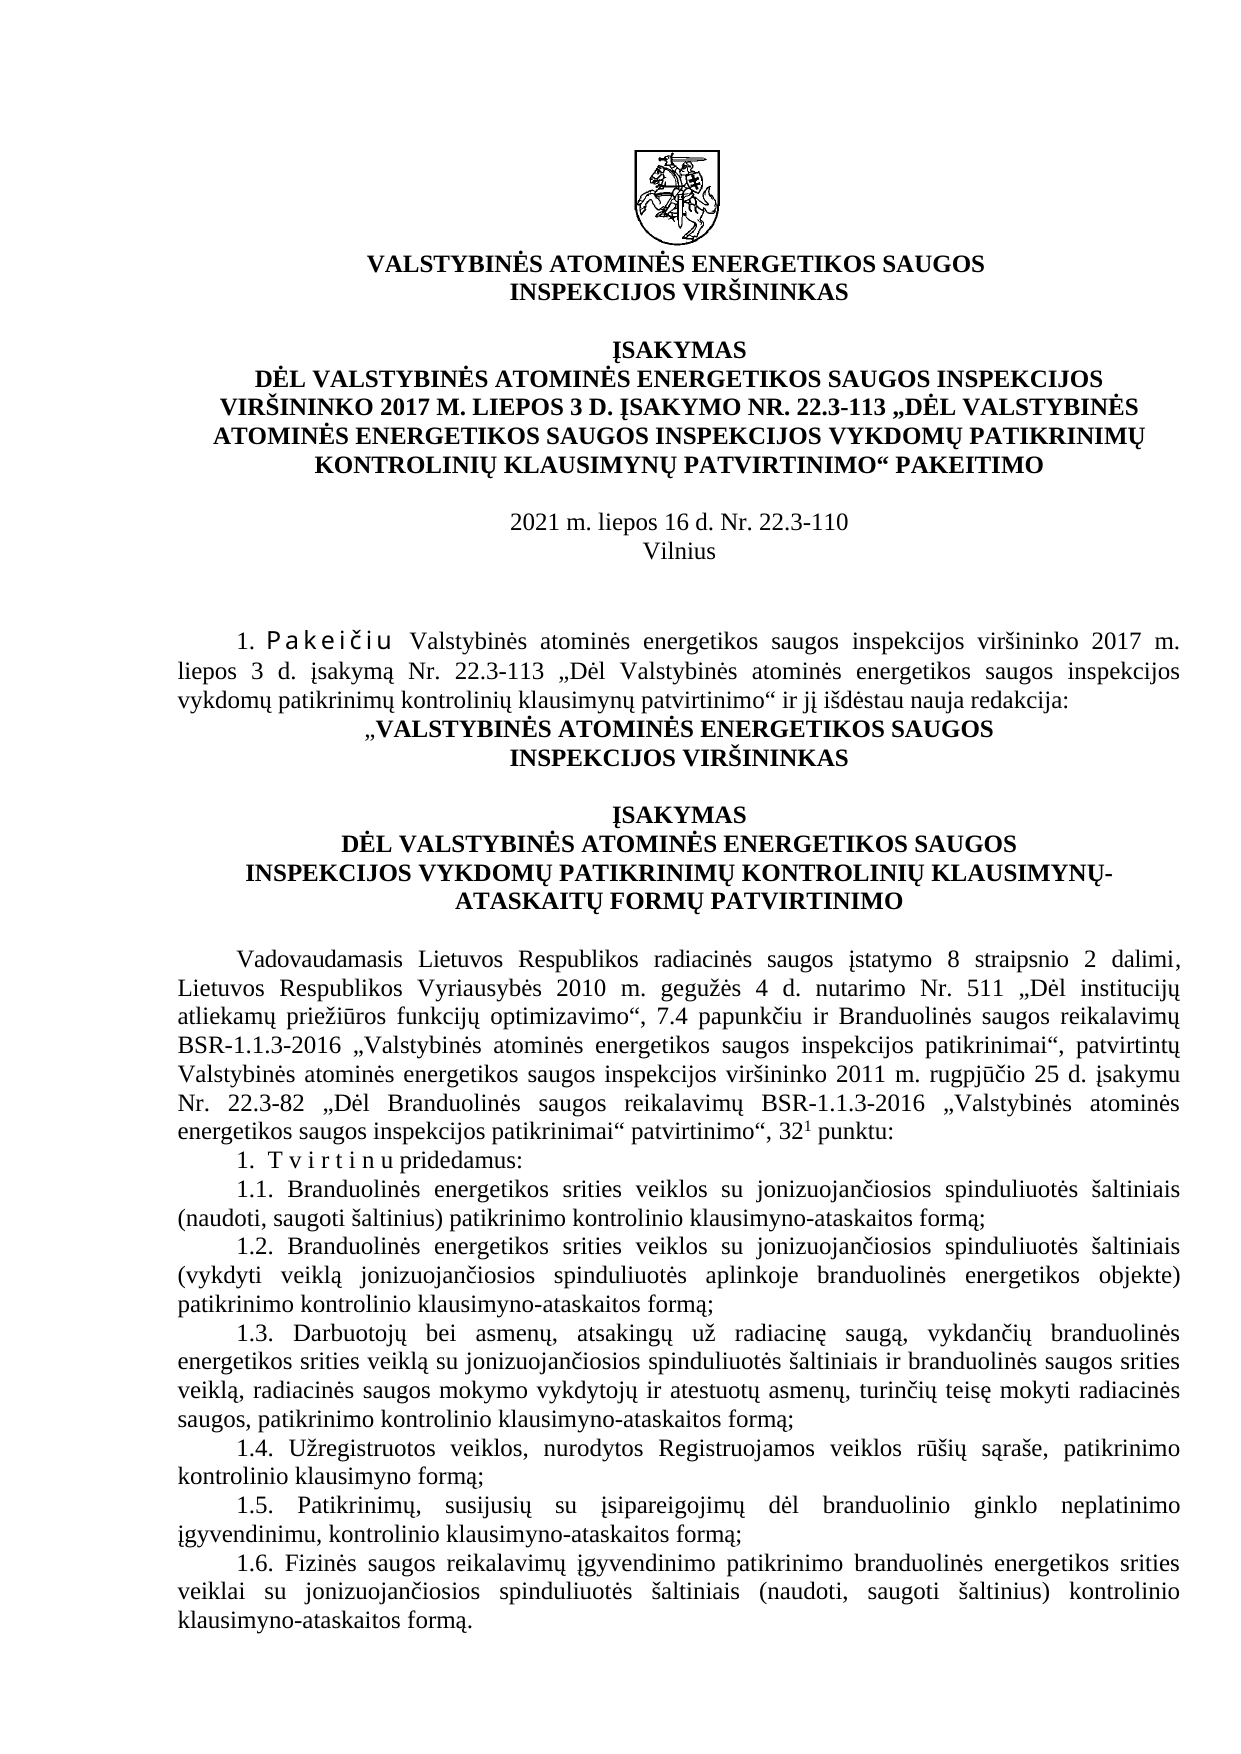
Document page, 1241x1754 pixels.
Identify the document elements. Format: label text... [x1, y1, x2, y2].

text 1.6. Fizinės saugos reikalavimų įgyvendinimo patikrinimo branduolinės energetikos srities veiklai su jonizuojančiosios spinduliuotės šaltiniais (naudoti, saugoti šaltinius) kontrolinio klausimyno-ataskaitos formą. [177, 1548, 1181, 1634]
text Vadovaudamasis Lietuvos Respublikos radiacinės saugos įstatymo 8 straipsnio 2 dalimi, Lietuvos Respublikos Vyriausybės 2010 m. gegužės 4 d. nutarimo Nr. 511 „Dėl institucijų atliekamų priežiūros funkcijų optimizavimo“, 7.4 papunkčiu ir Branduolinės saugos reikalavimų BSR-1.1.3-2016 „Valstybinės atominės energetikos saugos inspekcijos patikrinimai“, patvirtintų Valstybinės atominės energetikos saugos inspekcijos viršininko 2011 m. rugpjūčio 25 d. įsakymu Nr. 22.3-82 „Dėl Branduolinės saugos reikalavimų BSR-1.1.3-2016 „Valstybinės atominės energetikos saugos inspekcijos patikrinimai“ patvirtinimo“, 321 punktu: [177, 944, 1181, 1145]
text DĖL VALSTYBINĖS ATOMINĖS ENERGETIKOS SAUGOS INSPEKCIJOS VIRŠININKO 2017 M. LIEPOS 3 D. ĮSAKYMO NR. 22.3-113 „DĖL VALSTYBINĖS ATOMINĖS ENERGETIKOS SAUGOS INSPEKCIJOS VYKDOMŲ Patikrinimų KONtrolinių klausimynų PATVIRTINIMO“ PAKEITIMO [177, 364, 1181, 479]
text ĮSAKYMAS [177, 335, 1181, 364]
text 1.2. Branduolinės energetikos srities veiklos su jonizuojančiosios spinduliuotės šaltiniais (vykdyti veiklą jonizuojančiosios spinduliuotės aplinkoje branduolinės energetikos objekte) patikrinimo kontrolinio klausimyno-ataskaitos formą; [177, 1231, 1181, 1318]
text 1.1. Branduolinės energetikos srities veiklos su jonizuojančiosios spinduliuotės šaltiniais (naudoti, saugoti šaltinius) patikrinimo kontrolinio klausimyno-ataskaitos formą; [177, 1174, 1181, 1231]
text 1. Pakeičiu Valstybinės atominės energetikos saugos inspekcijos viršininko 2017 m. liepos 3 d. įsakymą Nr. 22.3-113 „Dėl Valstybinės atominės energetikos saugos inspekcijos vykdomų patikrinimų kontrolinių klausimynų patvirtinimo“ ir jį išdėstau nauja redakcija: [177, 622, 1181, 714]
text ĮSAKYMAS [177, 800, 1181, 829]
text 1.4. Užregistruotos veiklos, nurodytos Registruojamos veiklos rūšių sąraše, patikrinimo kontrolinio klausimyno formą; [177, 1433, 1181, 1490]
text INSPEKCIJOS VYKDOMŲ Patikrinimų KONtrolinių klausimynų-ATASKAITŲ FORMŲ PATVIRTINIMO [177, 858, 1181, 915]
text 2021 m. liepos 16 d. Nr. 22.3-110 [177, 507, 1181, 536]
text VALSTYBINĖS ATOMINĖS ENERGETIKOS SAUGOS [177, 249, 1181, 277]
text 1.3. Darbuotojų bei asmenų, atsakingų už radiacinę saugą, vykdančių branduolinės energetikos srities veiklą su jonizuojančiosios spinduliuotės šaltiniais ir branduolinės saugos srities veiklą, radiacinės saugos mokymo vykdytojų ir atestuotų asmenų, turinčių teisę mokyti radiacinės saugos, patikrinimo kontrolinio klausimyno-ataskaitos formą; [177, 1318, 1181, 1433]
text INSPEKCIJOS VIRŠININKAS [177, 743, 1181, 771]
text 1.5. Patikrinimų, susijusių su įsipareigojimų dėl branduolinio ginklo neplatinimo įgyvendinimu, kontrolinio klausimyno-ataskaitos formą; [177, 1490, 1181, 1548]
text Vilnius [177, 536, 1181, 565]
text „VALSTYBINĖS ATOMINĖS ENERGETIKOS SAUGOS [177, 714, 1181, 743]
text DĖL VALSTYBINĖS ATOMINĖS ENERGETIKOS SAUGOS [177, 829, 1181, 858]
text INSPEKCIJOS VIRŠININKAS [177, 277, 1181, 306]
text 1. T v i r t i n u pridedamus: [177, 1145, 1181, 1174]
